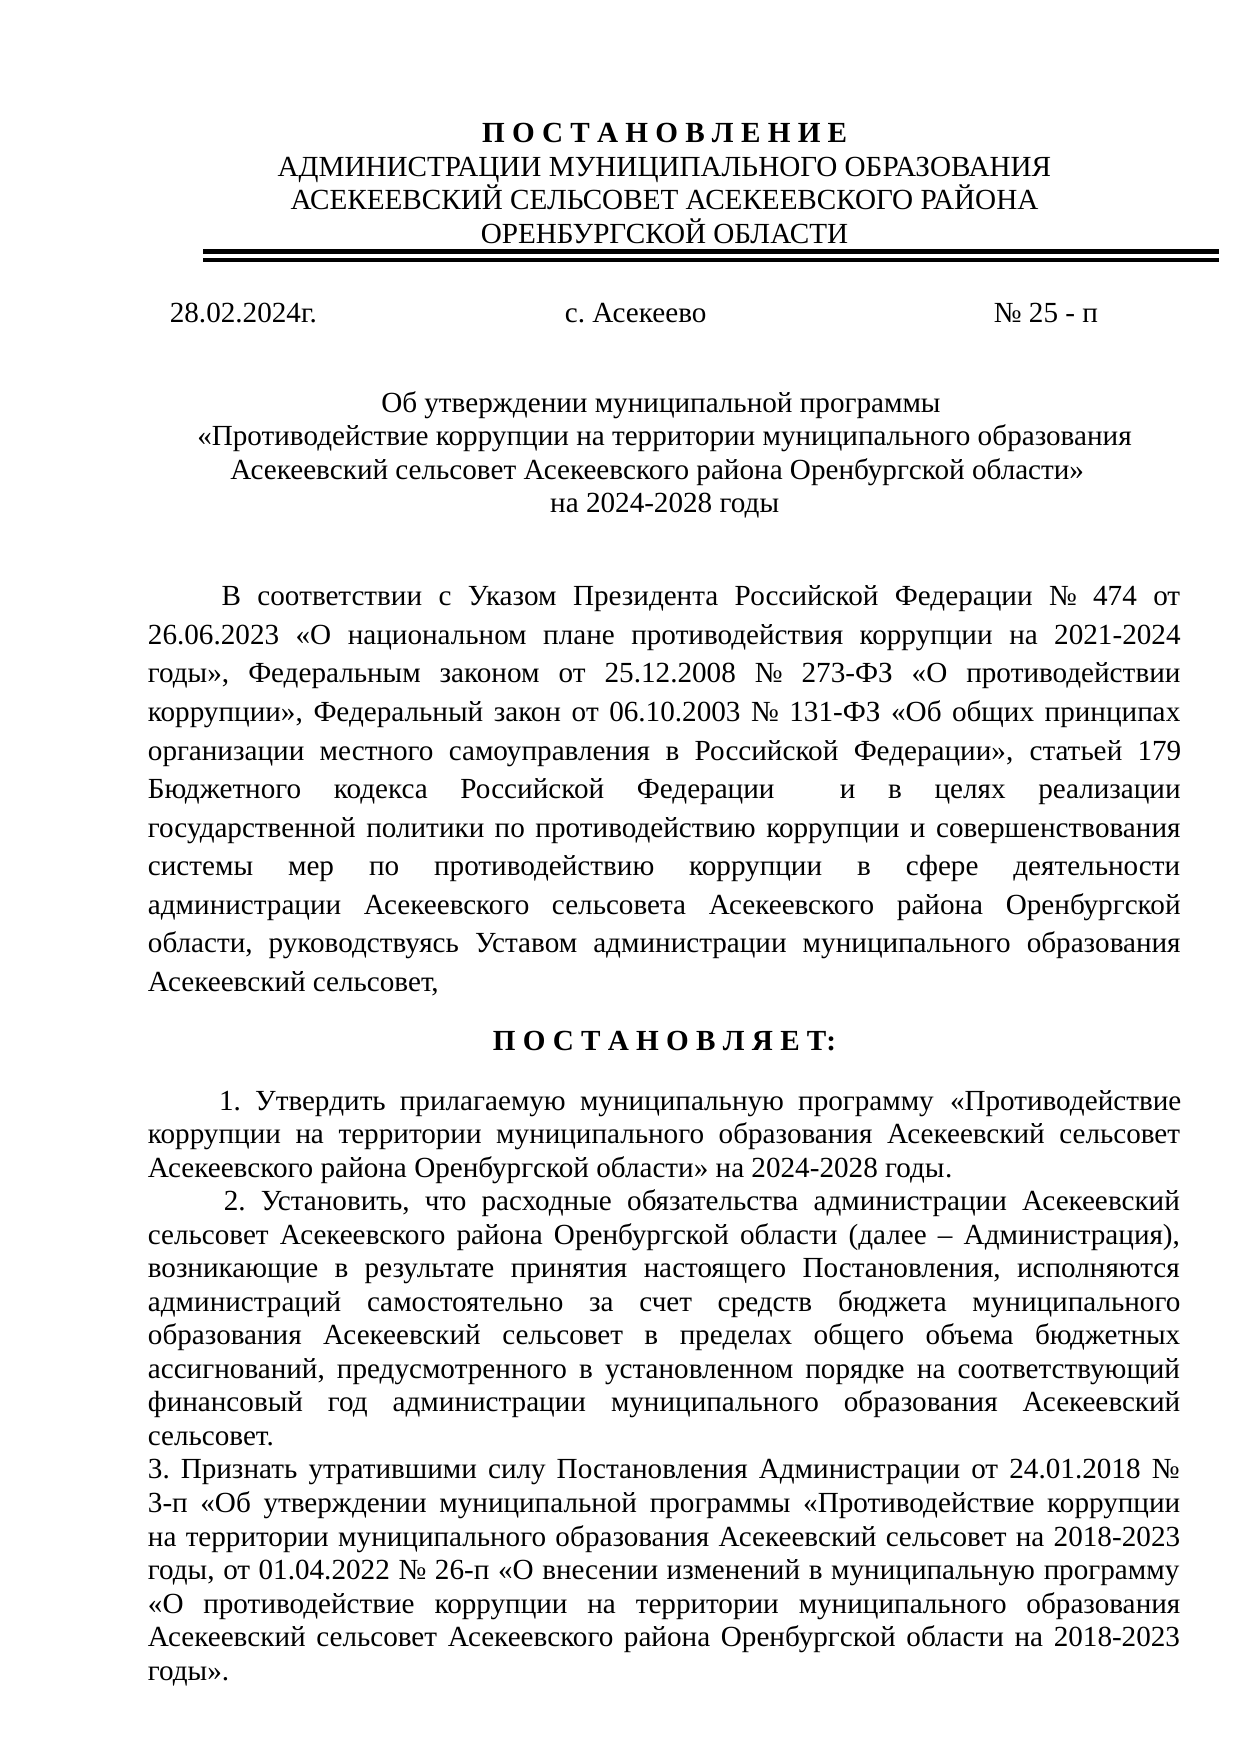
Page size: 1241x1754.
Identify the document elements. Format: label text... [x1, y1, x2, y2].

text АДМИНИСТРАЦИИ МУНИЦИПАЛЬНОГО ОБРАЗОВАНИЯ [148, 149, 1181, 182]
text В соответствии с Указом Президента Российской Федерации № 474 от 26.06.2023 «О национальном плане противодействия коррупции на 2021-2024 годы», Федеральным законом от 25.12.2008 № 273-ФЗ «О противодействии коррупции», Федеральный закон от 06.10.2003 № 131-ФЗ «Об общих принципах организации местного самоуправления в Российской Федерации», статьей 179 Бюджетного кодекса Российской Федерации и в целях реализации государственной политики по противодействию коррупции и совершенствования системы мер по противодействию коррупции в сфере деятельности администрации Асекеевского сельсовета Асекеевского района Оренбургской области, руководствуясь Уставом администрации муниципального образования Асекеевский сельсовет, [148, 578, 1181, 997]
text 3. Признать утратившими силу Постановления Администрации от 24.01.2018 № 3-п «Об утверждении муниципальной программы «Противодействие коррупции на территории муниципального образования Асекеевский сельсовет на 2018-2023 годы, от 01.04.2022 № 26-п «О внесении изменений в муниципальную программу «О противодействие коррупции на территории муниципального образования Асекеевский сельсовет Асекеевского района Оренбургской области на 2018-2023 годы». [148, 1452, 1181, 1686]
text АСЕКЕЕВСКИЙ СЕЛЬСОВЕТ АСЕКЕЕВСКОГО РАЙОНА [148, 182, 1181, 216]
text Об утверждении муниципальной программы [148, 385, 1181, 418]
text ОРЕНБУРГСКОЙ ОБЛАСТИ [148, 216, 1181, 249]
text П О С Т А Н О В Л Е Н И Е [148, 115, 1181, 149]
table_header [203, 254, 1218, 258]
table_header [203, 262, 1218, 295]
text 2. Установить, что расходные обязательства администрации Асекеевский сельсовет Асекеевского района Оренбургской области (далее – Администрация), возникающие в результате принятия настоящего Постановления, исполняются администраций самостоятельно за счет средств бюджета муниципального образования Асекеевский сельсовет в пределах общего объема бюджетных ассигнований, предусмотренного в установленном порядке на соответствующий финансовый год администрации муниципального образования Асекеевский сельсовет. [148, 1183, 1181, 1452]
text 1. Утвердить прилагаемую муниципальную программу «Противодействие коррупции на территории муниципального образования Асекеевский сельсовет Асекеевского района Оренбургской области» на 2024-2028 годы. [148, 1083, 1181, 1183]
text 28.02.2024г. с. Асекеево № 25 - п [148, 295, 1181, 329]
text П О С Т А Н О В Л Я Е Т: [148, 1023, 1181, 1057]
text «Противодействие коррупции на территории муниципального образования Асекеевский сельсовет Асекеевского района Оренбургской области» [148, 418, 1181, 486]
text на 2024-2028 годы [148, 486, 1181, 519]
